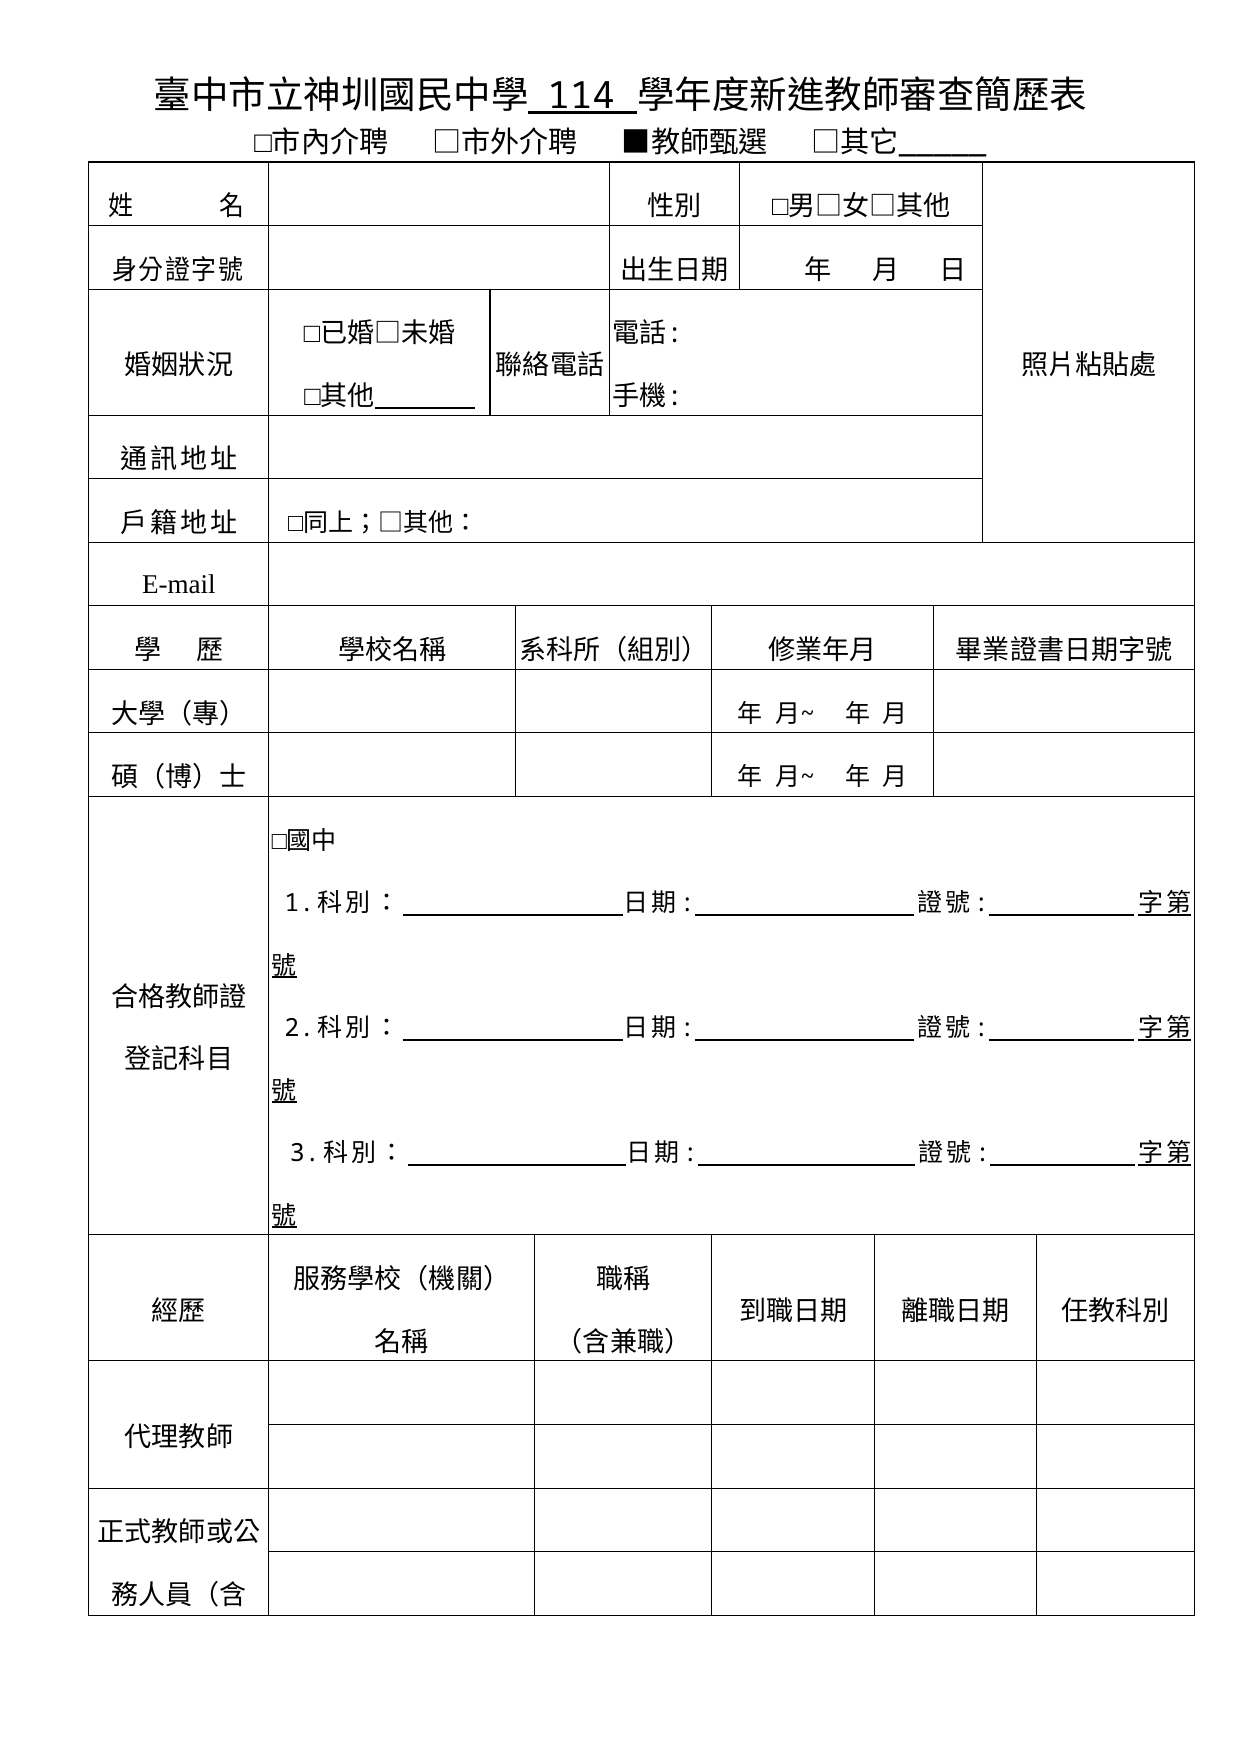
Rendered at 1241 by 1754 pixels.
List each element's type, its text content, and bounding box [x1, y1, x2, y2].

table_cell 合格教師證 登記科目 [89, 797, 268, 1234]
table_cell □國中 1.科別： 日期: 證號: 字第 號 2.科別： 日期: 證號: 字第 號 3.科別： 日期: 證號: 字第 號 [269, 797, 1194, 1234]
table_cell E-mail [89, 543, 268, 605]
table_cell [1037, 1425, 1194, 1487]
table_cell [875, 1552, 1036, 1614]
table_cell [875, 1361, 1036, 1424]
table_cell [712, 1552, 874, 1614]
table_cell [535, 1361, 711, 1424]
text □市內介聘 □市外介聘 ■教師甄選 □其它_____ [89, 119, 1152, 161]
table_cell [516, 733, 711, 796]
table_cell 職稱 （含兼職） [535, 1235, 711, 1360]
table_cell [269, 1361, 534, 1424]
table_cell [269, 670, 515, 732]
table_cell 服務學校（機關） 名稱 [269, 1235, 534, 1360]
table_cell 任教科別 [1037, 1235, 1194, 1360]
table_header 姓 名 [89, 163, 268, 225]
table_cell [535, 1425, 711, 1487]
table_cell [712, 1361, 874, 1424]
table_cell 修業年月 [712, 606, 933, 669]
table_cell [934, 670, 1194, 732]
table_header 性別 [610, 163, 739, 225]
table_cell 出生日期 [610, 226, 739, 288]
table_cell 電話: 手機: [610, 290, 982, 414]
table_cell [269, 543, 1194, 605]
table_cell [712, 1489, 874, 1551]
table_cell [269, 733, 515, 796]
table_cell 學校名稱 [269, 606, 515, 669]
table_cell 代理教師 [89, 1361, 268, 1487]
table_cell 年 月~ 年 月 [712, 670, 933, 732]
table_cell 婚姻狀況 [89, 290, 268, 414]
table_cell 戶籍地址 [89, 479, 268, 542]
table_cell [516, 670, 711, 732]
table_cell □同上；□其他： [269, 479, 982, 542]
table_cell 畢業證書日期字號 [934, 606, 1194, 669]
table_cell [535, 1552, 711, 1614]
table_cell [269, 416, 982, 478]
table_cell [269, 1425, 534, 1487]
table_cell 身分證字號 [89, 226, 268, 288]
table_cell 離職日期 [875, 1235, 1036, 1360]
table_cell [269, 226, 609, 288]
table_cell 學歷 [89, 606, 268, 669]
table_cell [1037, 1489, 1194, 1551]
table_cell 正式教師或公務人員（含 [89, 1489, 268, 1614]
table_cell 到職日期 [712, 1235, 874, 1360]
table_cell [1037, 1361, 1194, 1424]
table_cell [875, 1489, 1036, 1551]
table_header [269, 163, 609, 225]
text 臺中市立神圳國民中學 114 學年度新進教師審查簡歷表 [89, 64, 1152, 119]
table_cell 經歷 [89, 1235, 268, 1360]
table_header □男□女□其他 [740, 163, 982, 225]
table_cell 大學（專） [89, 670, 268, 732]
table_header 照片粘貼處 [983, 163, 1194, 542]
table_cell □已婚□未婚 □其他 [269, 290, 489, 414]
table_cell [269, 1552, 534, 1614]
table_cell 年 月~ 年 月 [712, 733, 933, 796]
table_cell 年 月 日 [740, 226, 982, 288]
table_cell [535, 1489, 711, 1551]
table_cell [875, 1425, 1036, 1487]
table_cell 通訊地址 [89, 416, 268, 478]
table_cell 聯絡電話 [491, 290, 609, 414]
table_cell [1037, 1552, 1194, 1614]
table_cell 系科所（組別） [516, 606, 711, 669]
table_cell [269, 1489, 534, 1551]
table_cell [712, 1425, 874, 1487]
table_cell [934, 733, 1194, 796]
table_cell 碩（博）士 [89, 733, 268, 796]
